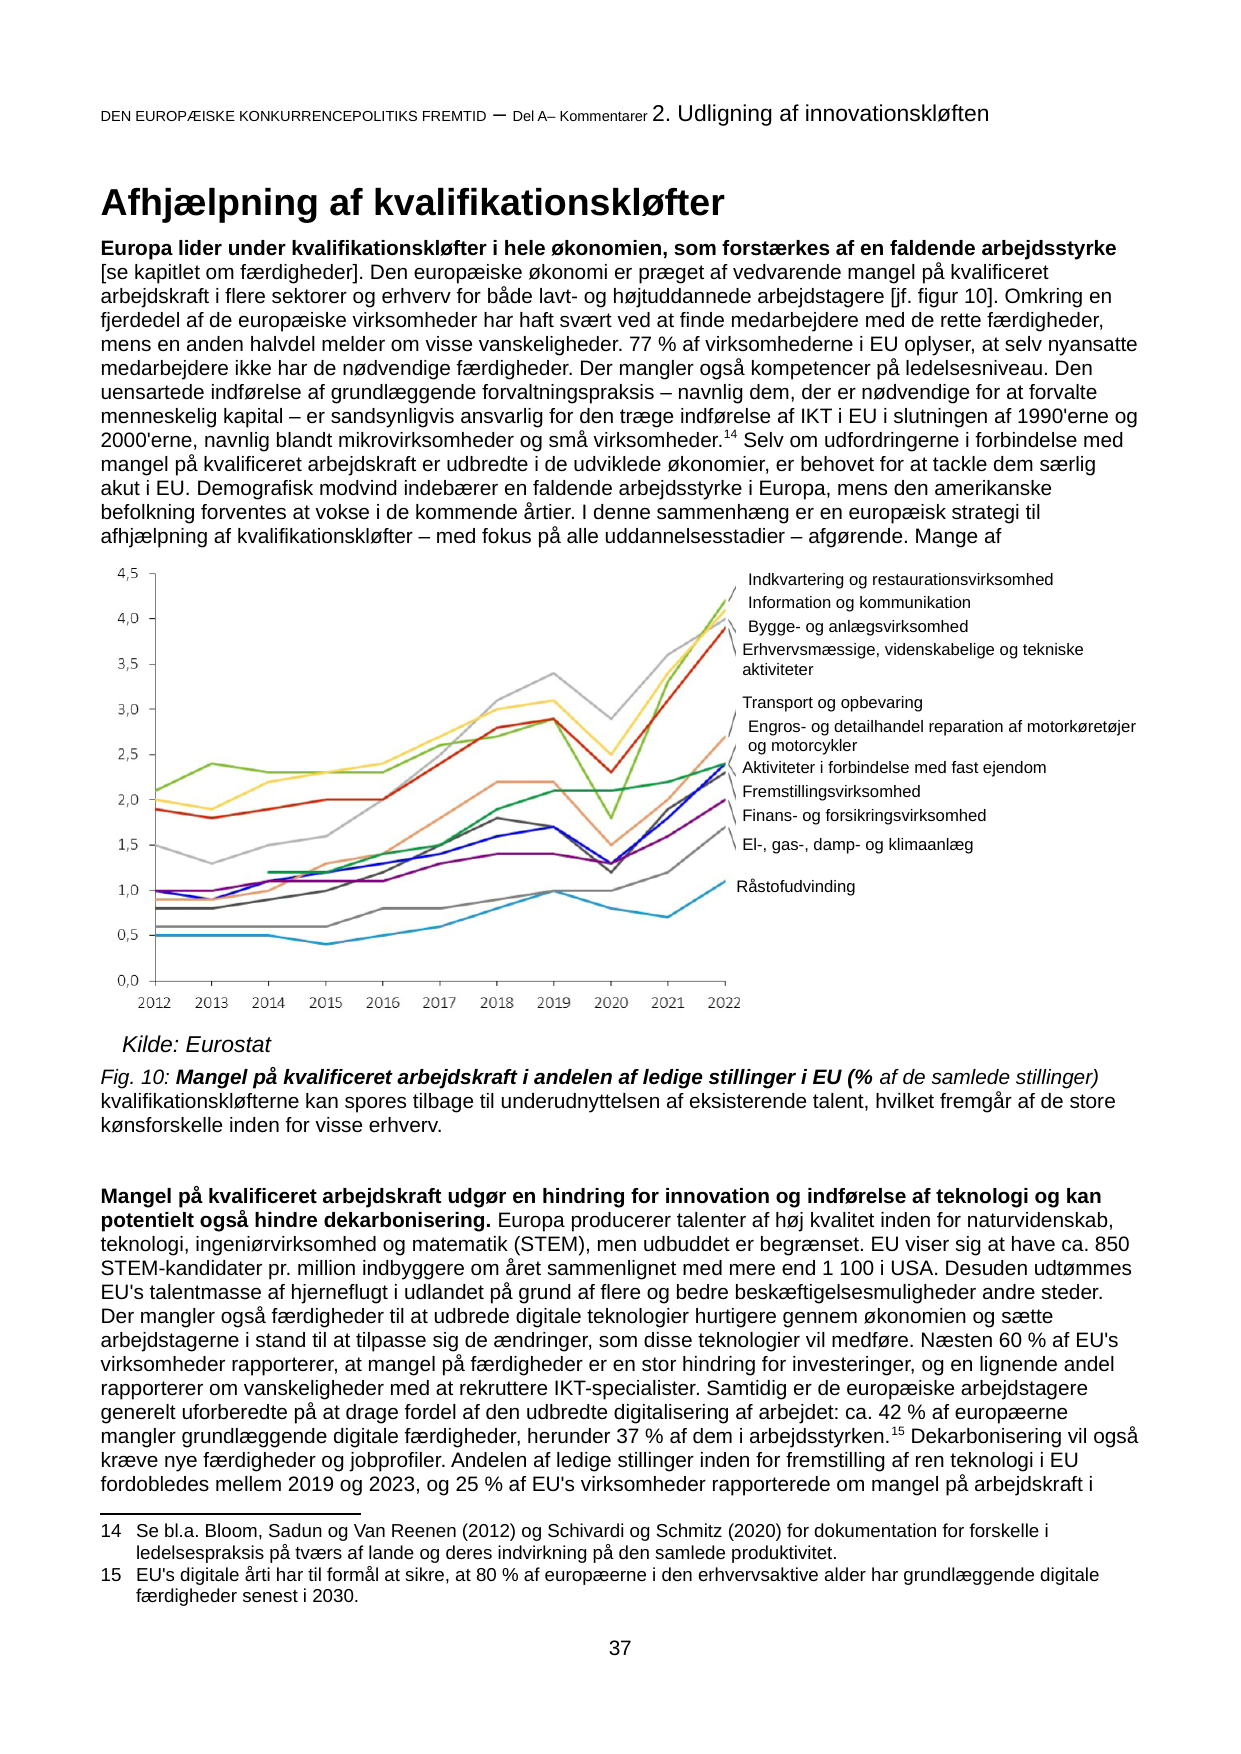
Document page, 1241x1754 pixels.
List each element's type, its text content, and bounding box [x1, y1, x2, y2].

text kvalifikationskløfterne kan spores tilbage til underudnyttelsen af eksisterende talent, hvilket fremgår af de store kønsforskelle inden for visse erhverv. [100, 1089, 1140, 1137]
text Europa lider under kvalifikationskløfter i hele økonomien, som forstærkes af en faldende arbejdsstyrke [se kapitlet om færdigheder]. Den europæiske økonomi er præget af vedvarende mangel på kvalificeret arbejdskraft i flere sektorer og erhverv for både lavt- og højtuddannede arbejdstagere [jf. figur 10]. Omkring en fjerdedel af de europæiske virksomheder har haft svært ved at finde medarbejdere med de rette færdigheder, mens en anden halvdel melder om visse vanskeligheder. 77 % af virksomhederne i EU oplyser, at selv nyansatte medarbejdere ikke har de nødvendige færdigheder. Der mangler også kompetencer på ledelsesniveau. Den uensartede indførelse af grundlæggende forvaltningspraksis – navnlig dem, der er nødvendige for at forvalte menneskelig kapital – er sandsynligvis ansvarlig for den træge indførelse af IKT i EU i slutningen af 1990'erne og 2000'erne, navnlig blandt mikrovirksomheder og små virksomheder. Selv om udfordringerne i forbindelse med mangel på kvalificeret arbejdskraft er udbredte i de udviklede økonomier, er behovet for at tackle dem særlig akut i EU. Demografisk modvind indebærer en faldende arbejdsstyrke i Europa, mens den amerikanske befolkning forventes at vokse i de kommende årtier. I denne sammenhæng er en europæisk strategi til afhjælpning af kvalifikationskløfter – med fokus på alle uddannelsesstadier – afgørende. Mange af [100, 236, 1159, 571]
text Se bl.a. Bloom, Sadun og Van Reenen (2012) og Schivardi og Schmitz (2020) for dokumentation for forskelle i ledelsespraksis på tværs af lande og deres indvirkning på den samlede produktivitet. [100, 1520, 1140, 1563]
picture [100, 558, 740, 1013]
text Fig. 10: Mangel på kvalificeret arbejdskraft i andelen af ledige stillinger i EU (% af de samlede stillinger) [100, 571, 1159, 1089]
text EU's digitale årti har til formål at sikre, at 80 % af europæerne i den erhvervsaktive alder har grundlæggende digitale færdigheder senest i 2030. [100, 1563, 1140, 1606]
text Mangel på kvalificeret arbejdskraft udgør en hindring for innovation og indførelse af teknologi og kan potentielt også hindre dekarbonisering. Europa producerer talenter af høj kvalitet inden for naturvidenskab, teknologi, ingeniørvirksomhed og matematik (STEM), men udbuddet er begrænset. EU viser sig at have ca. 850 STEM-kandidater pr. million indbyggere om året sammenlignet med mere end 1 100 i USA. Desuden udtømmes EU's talentmasse af hjerneflugt i udlandet på grund af flere og bedre beskæftigelsesmuligheder andre steder. Der mangler også færdigheder til at udbrede digitale teknologier hurtigere gennem økonomien og sætte arbejdstagerne i stand til at tilpasse sig de ændringer, som disse teknologier vil medføre. Næsten 60 % af EU's virksomheder rapporterer, at mangel på færdigheder er en stor hindring for investeringer, og en lignende andel rapporterer om vanskeligheder med at rekruttere IKT-specialister. Samtidig er de europæiske arbejdstagere generelt uforberedte på at drage fordel af den udbredte digitalisering af arbejdet: ca. 42 % af europæerne mangler grundlæggende digitale færdigheder, herunder 37 % af dem i arbejdsstyrken. Dekarbonisering vil også kræve nye færdigheder og jobprofiler. Andelen af ledige stillinger inden for fremstilling af ren teknologi i EU fordobledes mellem 2019 og 2023, og 25 % af EU's virksomheder rapporterede om mangel på arbejdskraft i [100, 1184, 1140, 1496]
subtitle Afhjælpning af kvalifikationskløfter [100, 180, 1140, 223]
